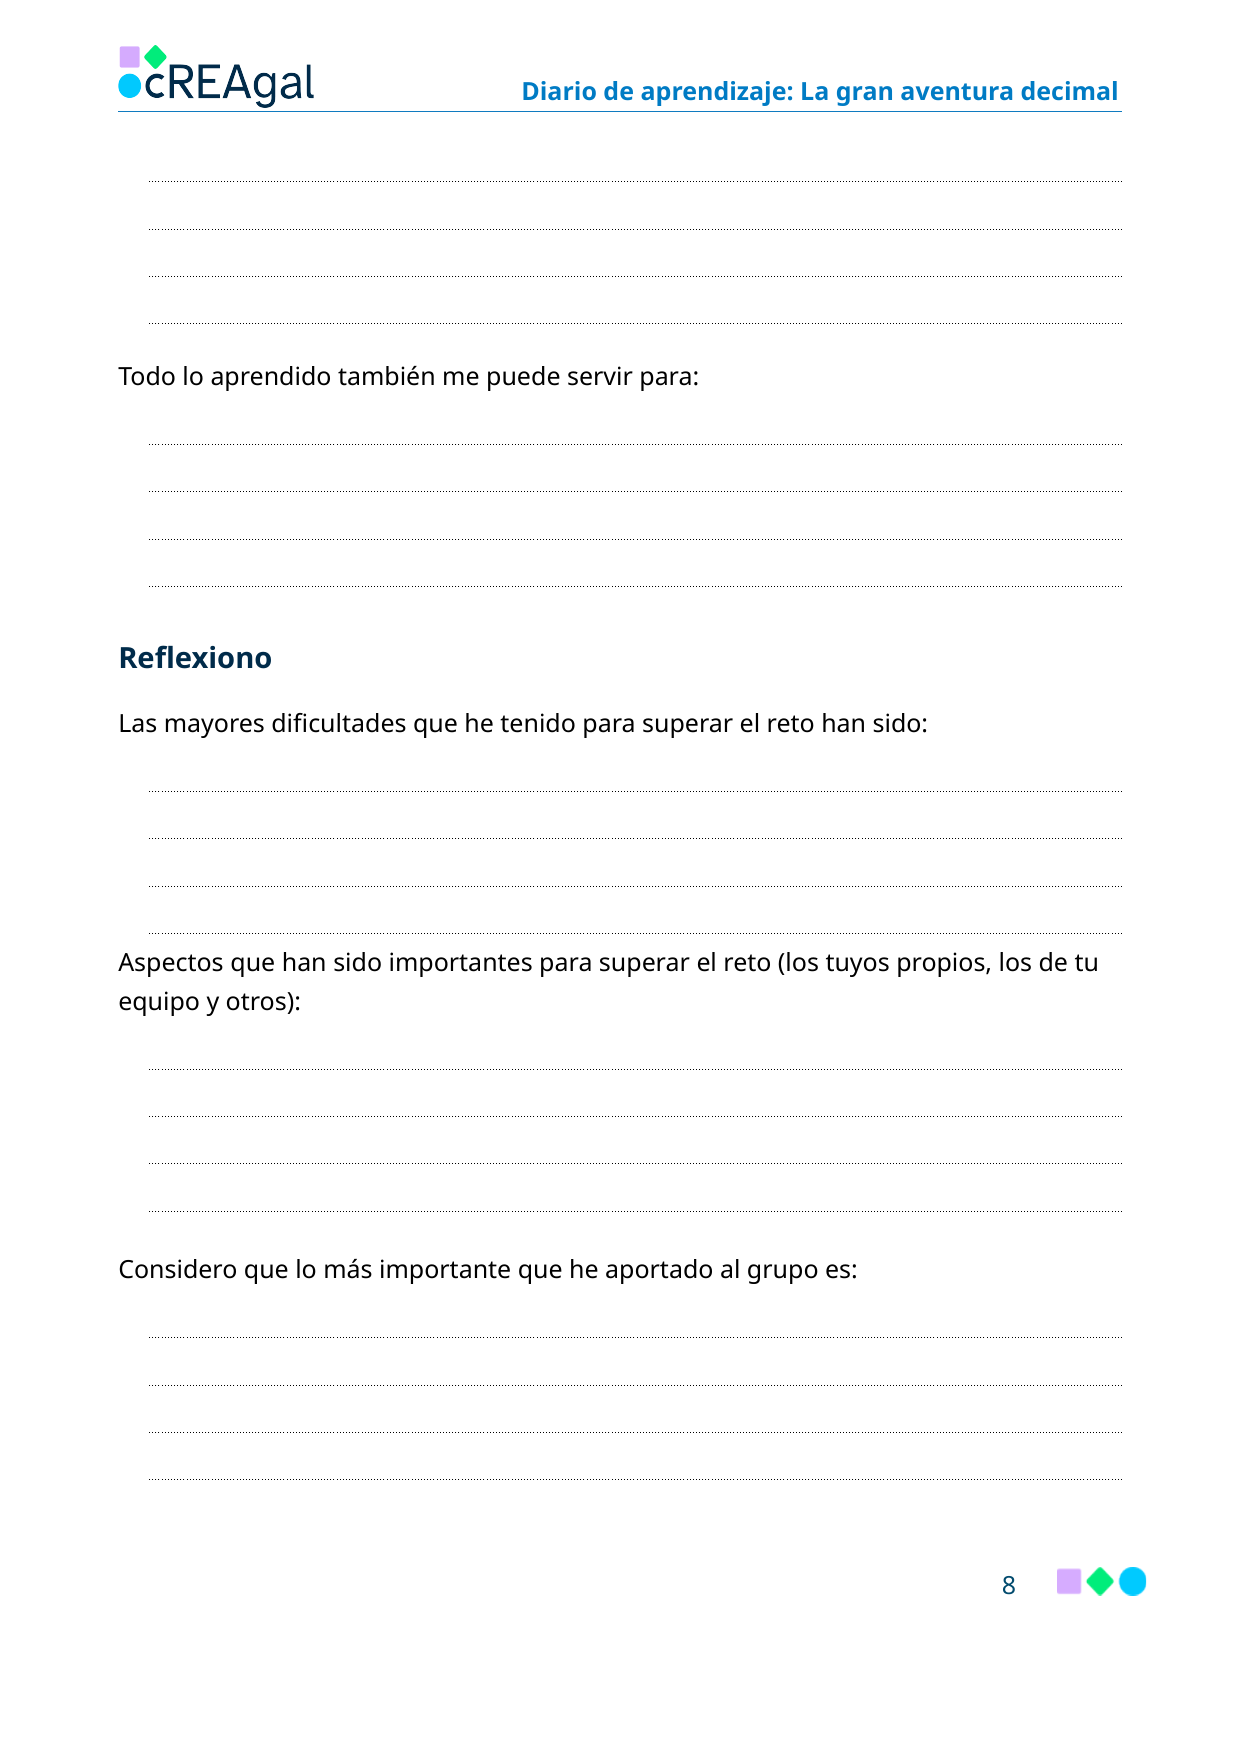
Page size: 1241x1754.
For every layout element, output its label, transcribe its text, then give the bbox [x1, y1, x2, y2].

text Aspectos que han sido importantes para superar el reto (los tuyos propios, los de tu equipo y otros): [118, 944, 1122, 1018]
table_cell [148, 1433, 1122, 1480]
table_cell [148, 540, 1122, 587]
table_header [148, 745, 1122, 792]
text Las mayores dificultades que he tenido para superar el reto han sido: [118, 706, 1122, 740]
table_cell [148, 1339, 1122, 1386]
subtitle Reflexiono [118, 637, 1122, 677]
table_cell [148, 1117, 1122, 1164]
picture [1137, 1567, 1147, 1578]
table_cell [148, 792, 1122, 839]
table_cell [148, 230, 1122, 277]
table_header [148, 398, 1122, 445]
table_cell [148, 277, 1122, 324]
table_cell [148, 839, 1122, 887]
text Todo lo aprendido también me puede servir para: [118, 359, 1122, 393]
table_header [148, 1023, 1122, 1070]
table_cell [148, 493, 1122, 540]
picture [1057, 1567, 1130, 1596]
table_cell [148, 1165, 1122, 1212]
picture [1136, 1584, 1147, 1596]
table_header [148, 1291, 1122, 1338]
table_header [148, 135, 1122, 182]
table_cell [148, 445, 1122, 492]
table_cell [148, 183, 1122, 230]
table_cell [148, 1386, 1122, 1433]
table_cell [148, 1070, 1122, 1117]
text Considero que lo más importante que he aportado al grupo es: [118, 1252, 1122, 1286]
picture [118, 45, 314, 108]
table_cell [148, 887, 1122, 934]
